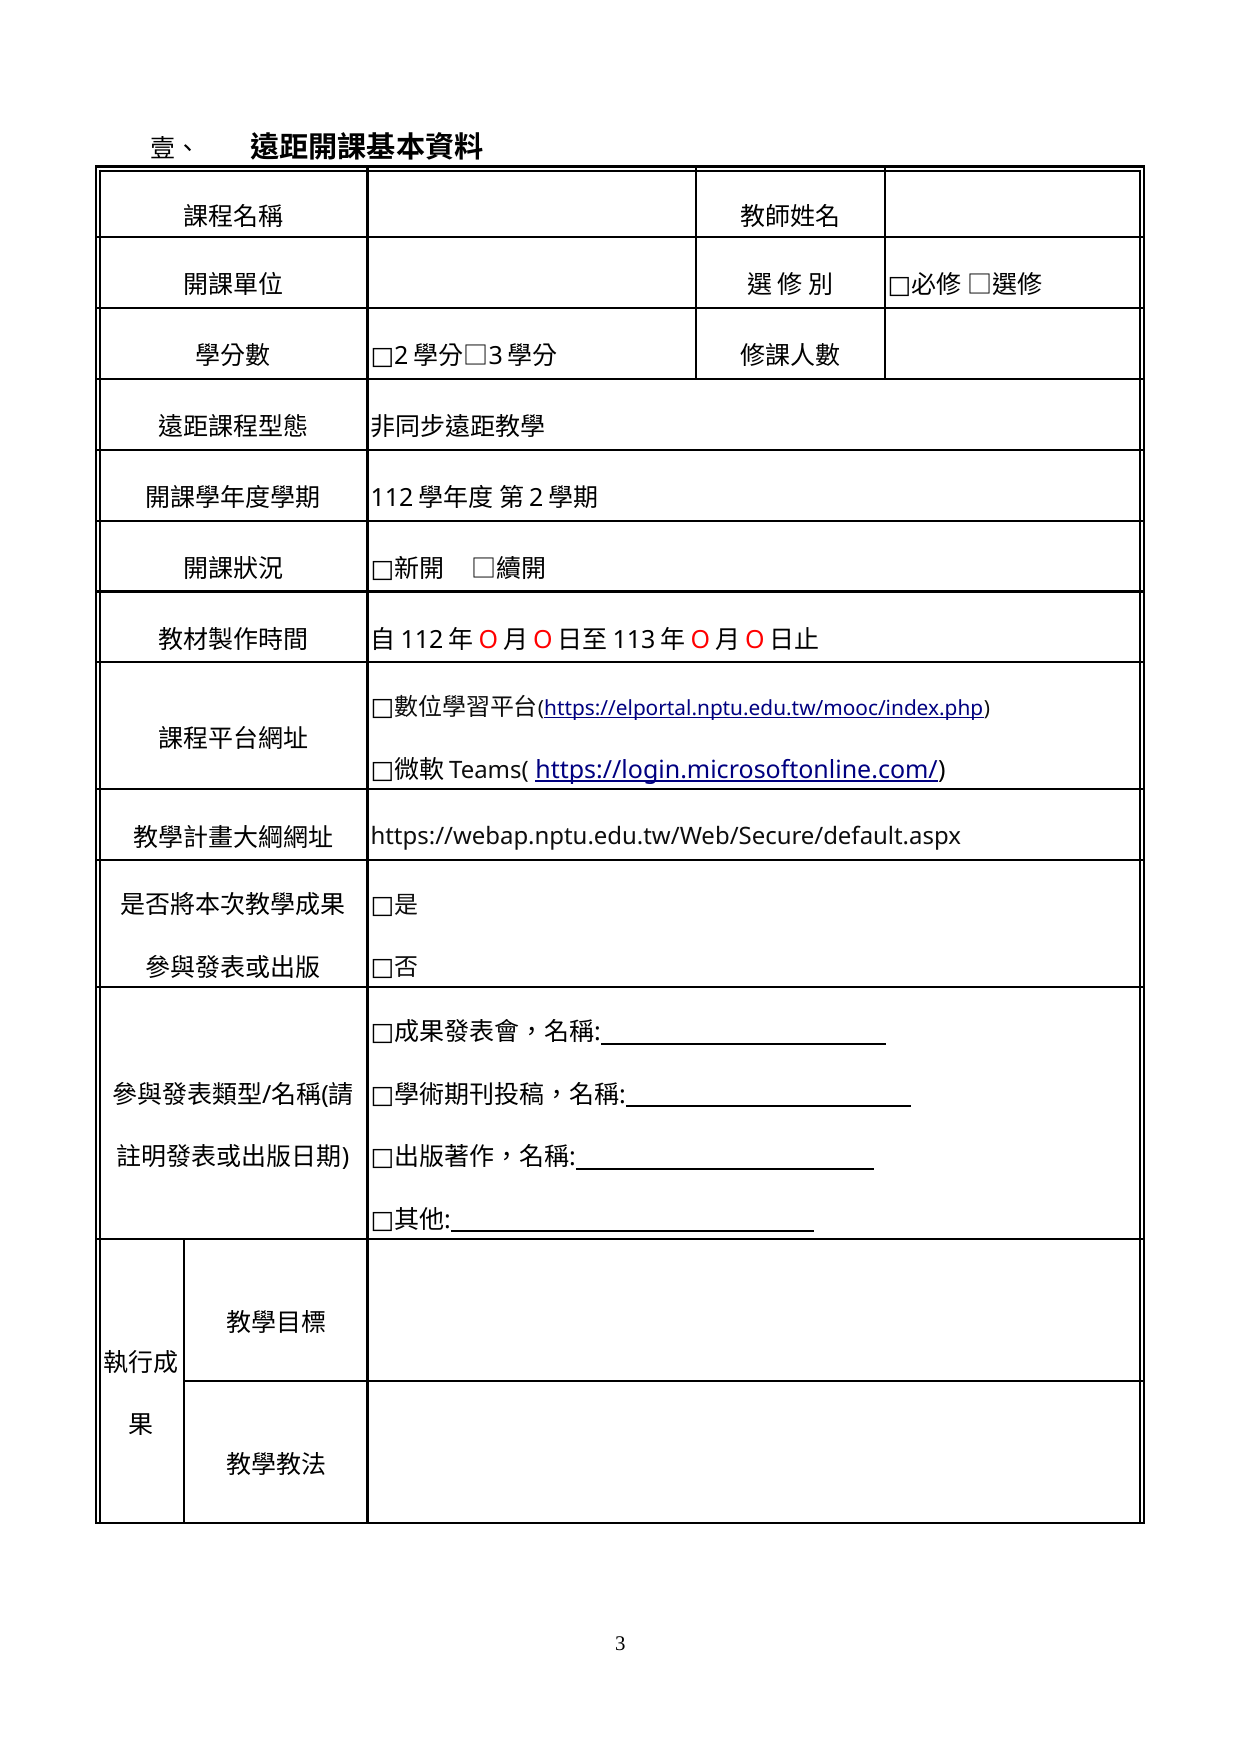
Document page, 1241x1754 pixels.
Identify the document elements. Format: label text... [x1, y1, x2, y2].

table_cell 自112年O月O日至113年O月O日止 [369, 593, 1139, 661]
table_cell 教學計畫大綱網址 [101, 790, 366, 859]
table_cell 教學教法 [185, 1382, 366, 1522]
table_cell □成果發表會，名稱: □學術期刊投稿，名稱: □出版著作，名稱: □其他: [369, 988, 1139, 1238]
table_header [886, 172, 1139, 236]
table_cell 教學目標 [185, 1240, 366, 1380]
table_cell 是否將本次教學成果 參與發表或出版 [101, 861, 366, 986]
table_cell [369, 1382, 1139, 1522]
table_cell 學分數 [101, 309, 366, 378]
table_cell 參與發表類型/名稱(請註明發表或出版日期) [101, 988, 366, 1238]
table_cell 選 修 別 [697, 238, 884, 307]
table_cell 開課狀況 [101, 522, 366, 590]
table_cell 修課人數 [697, 309, 884, 378]
table_cell 執行成果 [101, 1240, 183, 1522]
table_cell https://webap.nptu.edu.tw/Web/Secure/default.aspx [369, 790, 1139, 859]
table_header [369, 172, 695, 236]
table_cell [369, 238, 695, 307]
table_cell 遠距課程型態 [101, 380, 366, 449]
table_cell 開課學年度學期 [101, 451, 366, 519]
table_cell □必修 □選修 [886, 238, 1139, 307]
table_cell □2學分□3學分 [369, 309, 695, 378]
table_cell 課程平台網址 [101, 663, 366, 788]
table_header 教師姓名 [697, 172, 884, 236]
table_cell □數位學習平台(https://elportal.nptu.edu.tw/mooc/index.php) □微軟Teams( https://login.microsoftonline.com/) [369, 663, 1139, 788]
table_cell □新開 □續開 [369, 522, 1139, 590]
table_cell [886, 309, 1139, 378]
table_cell □是 □否 [369, 861, 1139, 986]
table_cell [369, 1240, 1139, 1380]
table_cell 112學年度 第2學期 [369, 451, 1139, 519]
table_header 課程名稱 [101, 172, 366, 236]
table_cell 教材製作時間 [101, 593, 366, 661]
table_cell 非同步遠距教學 [369, 380, 1139, 449]
table_cell 開課單位 [101, 238, 366, 307]
list 遠距開課基本資料 [150, 103, 1165, 165]
